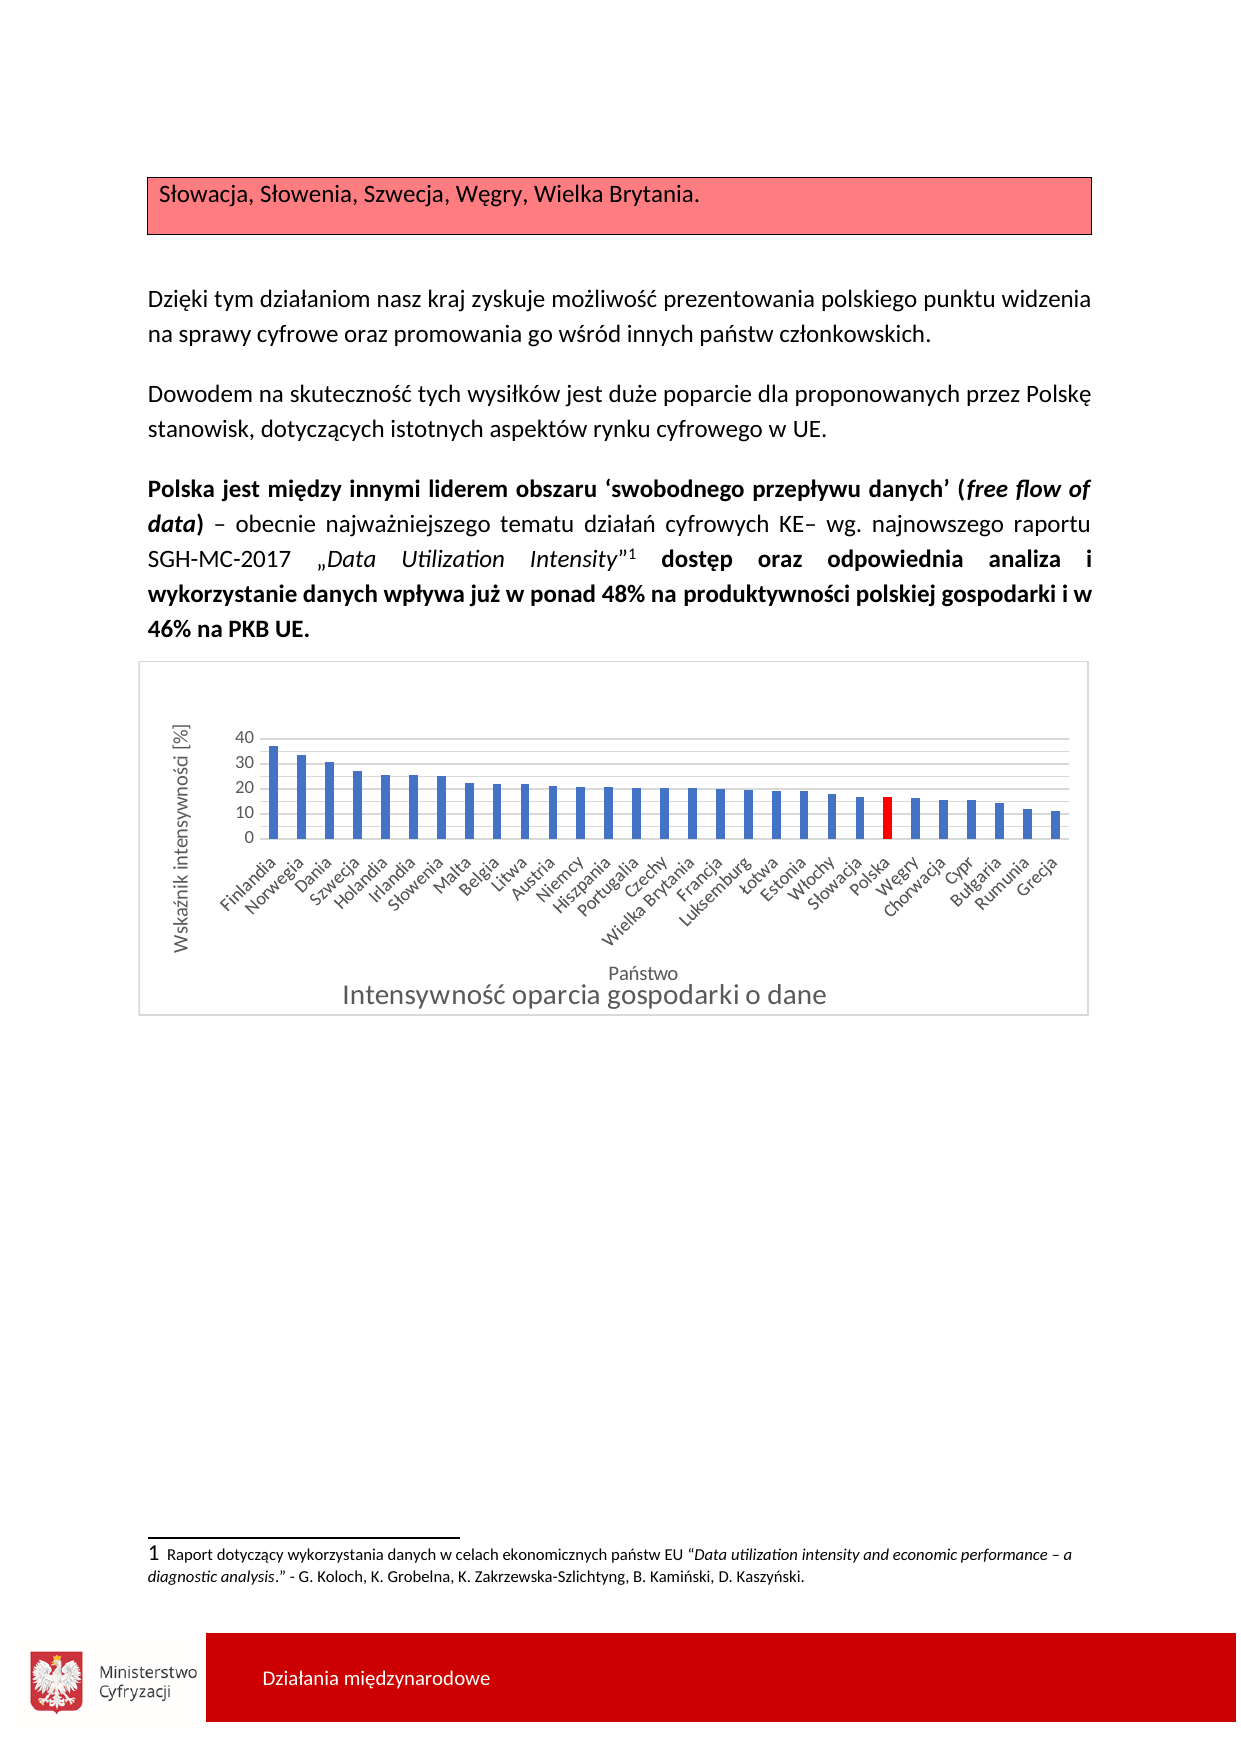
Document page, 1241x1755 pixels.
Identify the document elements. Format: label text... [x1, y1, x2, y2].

text Polska jest między innymi liderem obszaru ‘swobodnego przepływu danych’ (free flow of data) – obecnie najważniejszego tematu działań cyfrowych KE– wg. najnowszego raportu SGH-MC-2017 „Data Utilization Intensity” dostęp oraz odpowiednia analiza i wykorzystanie danych wpływa już w ponad 48% na produktywności polskiej gospodarki i w 46% na PKB UE. [148, 473, 1093, 644]
text Raport dotyczący wykorzystania danych w celach ekonomicznych państw EU “Data utilization intensity and economic performance – a diagnostic analysis.” - G. Koloch, K. Grobelna, K. Zakrzewska-Szlichtyng, B. Kamiński, D. Kaszyński. [148, 1538, 1093, 1586]
text Dzięki tym działaniom nasz kraj zyskuje możliwość prezentowania polskiego punktu widzenia na sprawy cyfrowe oraz promowania go wśród innych państw członkowskich. [148, 283, 1093, 349]
table_header Słowacja, Słowenia, Szwecja, Węgry, Wielka Brytania. [148, 178, 1091, 234]
text Dowodem na skuteczność tych wysiłków jest duże poparcie dla proponowanych przez Polskę stanowisk, dotyczących istotnych aspektów rynku cyfrowego w UE. [148, 378, 1093, 444]
